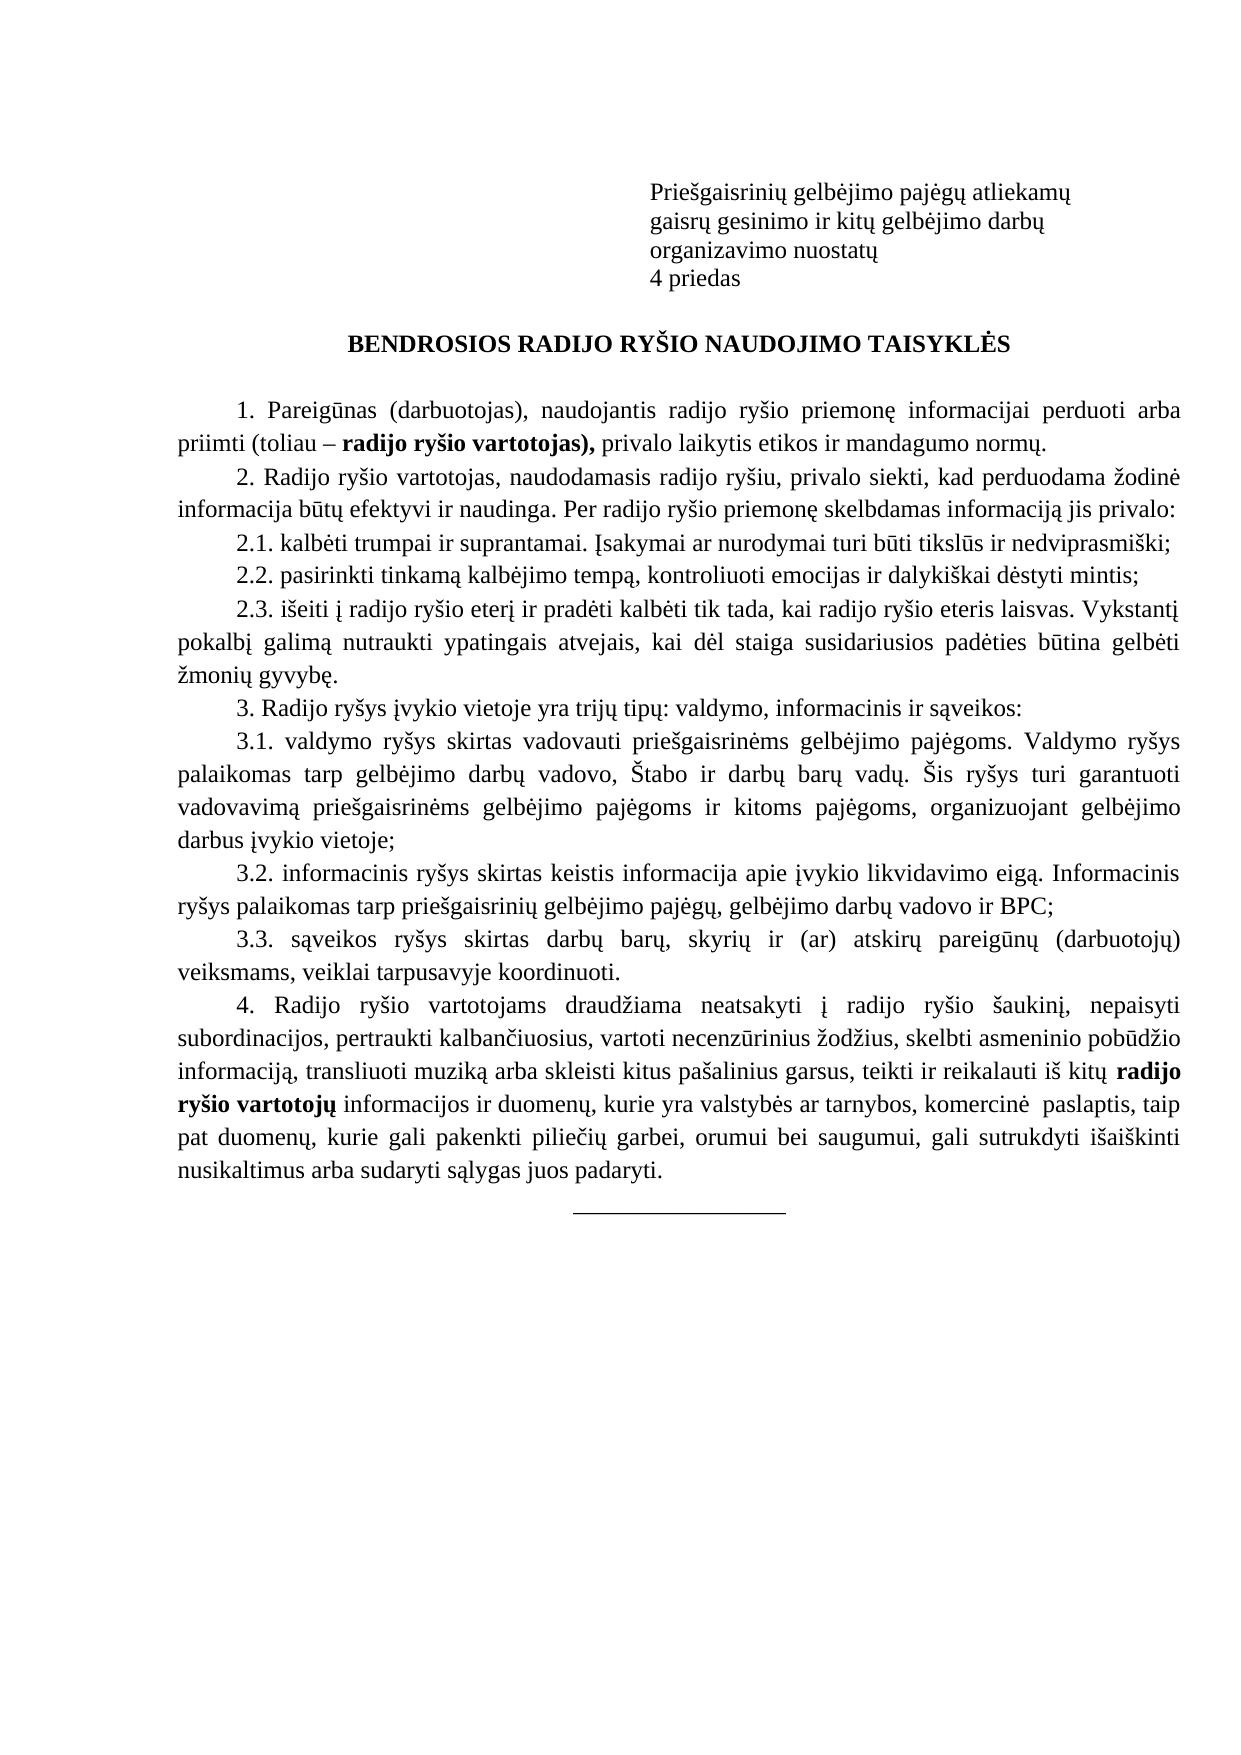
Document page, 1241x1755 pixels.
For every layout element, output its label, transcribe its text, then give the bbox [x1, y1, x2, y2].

text 4. Radijo ryšio vartotojams draudžiama neatsakyti į radijo ryšio šaukinį, nepaisyti subordinacijos, pertraukti kalbančiuosius, vartoti necenzūrinius žodžius, skelbti asmeninio pobūdžio informaciją, transliuoti muziką arba skleisti kitus pašalinius garsus, teikti ir reikalauti iš kitų radijo ryšio vartotojų informacijos ir duomenų, kurie yra valstybės ar tarnybos, komercinė paslaptis, taip pat duomenų, kurie gali pakenkti piliečių garbei, orumui bei saugumui, gali sutrukdyti išaiškinti nusikaltimus arba sudaryti sąlygas juos padaryti. [177, 990, 1181, 1184]
text 2. Radijo ryšio vartotojas, naudodamasis radijo ryšiu, privalo siekti, kad perduodama žodinė informacija būtų efektyvi ir naudinga. Per radijo ryšio priemonę skelbdamas informaciją jis privalo: [177, 462, 1181, 523]
text 2.3. išeiti į radijo ryšio eterį ir pradėti kalbėti tik tada, kai radijo ryšio eteris laisvas. Vykstantį pokalbį galimą nutraukti ypatingais atvejais, kai dėl staiga susidariusios padėties būtina gelbėti žmonių gyvybę. [177, 594, 1181, 688]
text gaisrų gesinimo ir kitų gelbėjimo darbų [649, 206, 1181, 235]
text _________________ [177, 1188, 1181, 1217]
text 1. Pareigūnas (darbuotojas), naudojantis radijo ryšio priemonę informacijai perduoti arba priimti (toliau – radijo ryšio vartotojas), privalo laikytis etikos ir mandagumo normų. [177, 396, 1181, 457]
text 3.1. valdymo ryšys skirtas vadovauti priešgaisrinėms gelbėjimo pajėgoms. Valdymo ryšys palaikomas tarp gelbėjimo darbų vadovo, Štabo ir darbų barų vadų. Šis ryšys turi garantuoti vadovavimą priešgaisrinėms gelbėjimo pajėgoms ir kitoms pajėgoms, organizuojant gelbėjimo darbus įvykio vietoje; [177, 726, 1181, 853]
text 2.1. kalbėti trumpai ir suprantamai. Įsakymai ar nurodymai turi būti tikslūs ir nedviprasmiški; [177, 528, 1181, 556]
text 4 priedas [649, 263, 1181, 292]
text organizavimo nuostatų [649, 235, 1181, 263]
text 3. Radijo ryšys įvykio vietoje yra trijų tipų: valdymo, informacinis ir sąveikos: [177, 693, 1181, 721]
text 2.2. pasirinkti tinkamą kalbėjimo tempą, kontroliuoti emocijas ir dalykiškai dėstyti mintis; [177, 561, 1181, 589]
text BENDROSIOS RADIJO RYŠIO NAUDOJIMO TAISYKLĖS [177, 329, 1181, 358]
text Priešgaisrinių gelbėjimo pajėgų atliekamų [649, 177, 1181, 206]
text 3.3. sąveikos ryšys skirtas darbų barų, skyrių ir (ar) atskirų pareigūnų (darbuotojų) veiksmams, veiklai tarpusavyje koordinuoti. [177, 924, 1181, 986]
text 3.2. informacinis ryšys skirtas keistis informacija apie įvykio likvidavimo eigą. Informacinis ryšys palaikomas tarp priešgaisrinių gelbėjimo pajėgų, gelbėjimo darbų vadovo ir BPC; [177, 858, 1181, 919]
